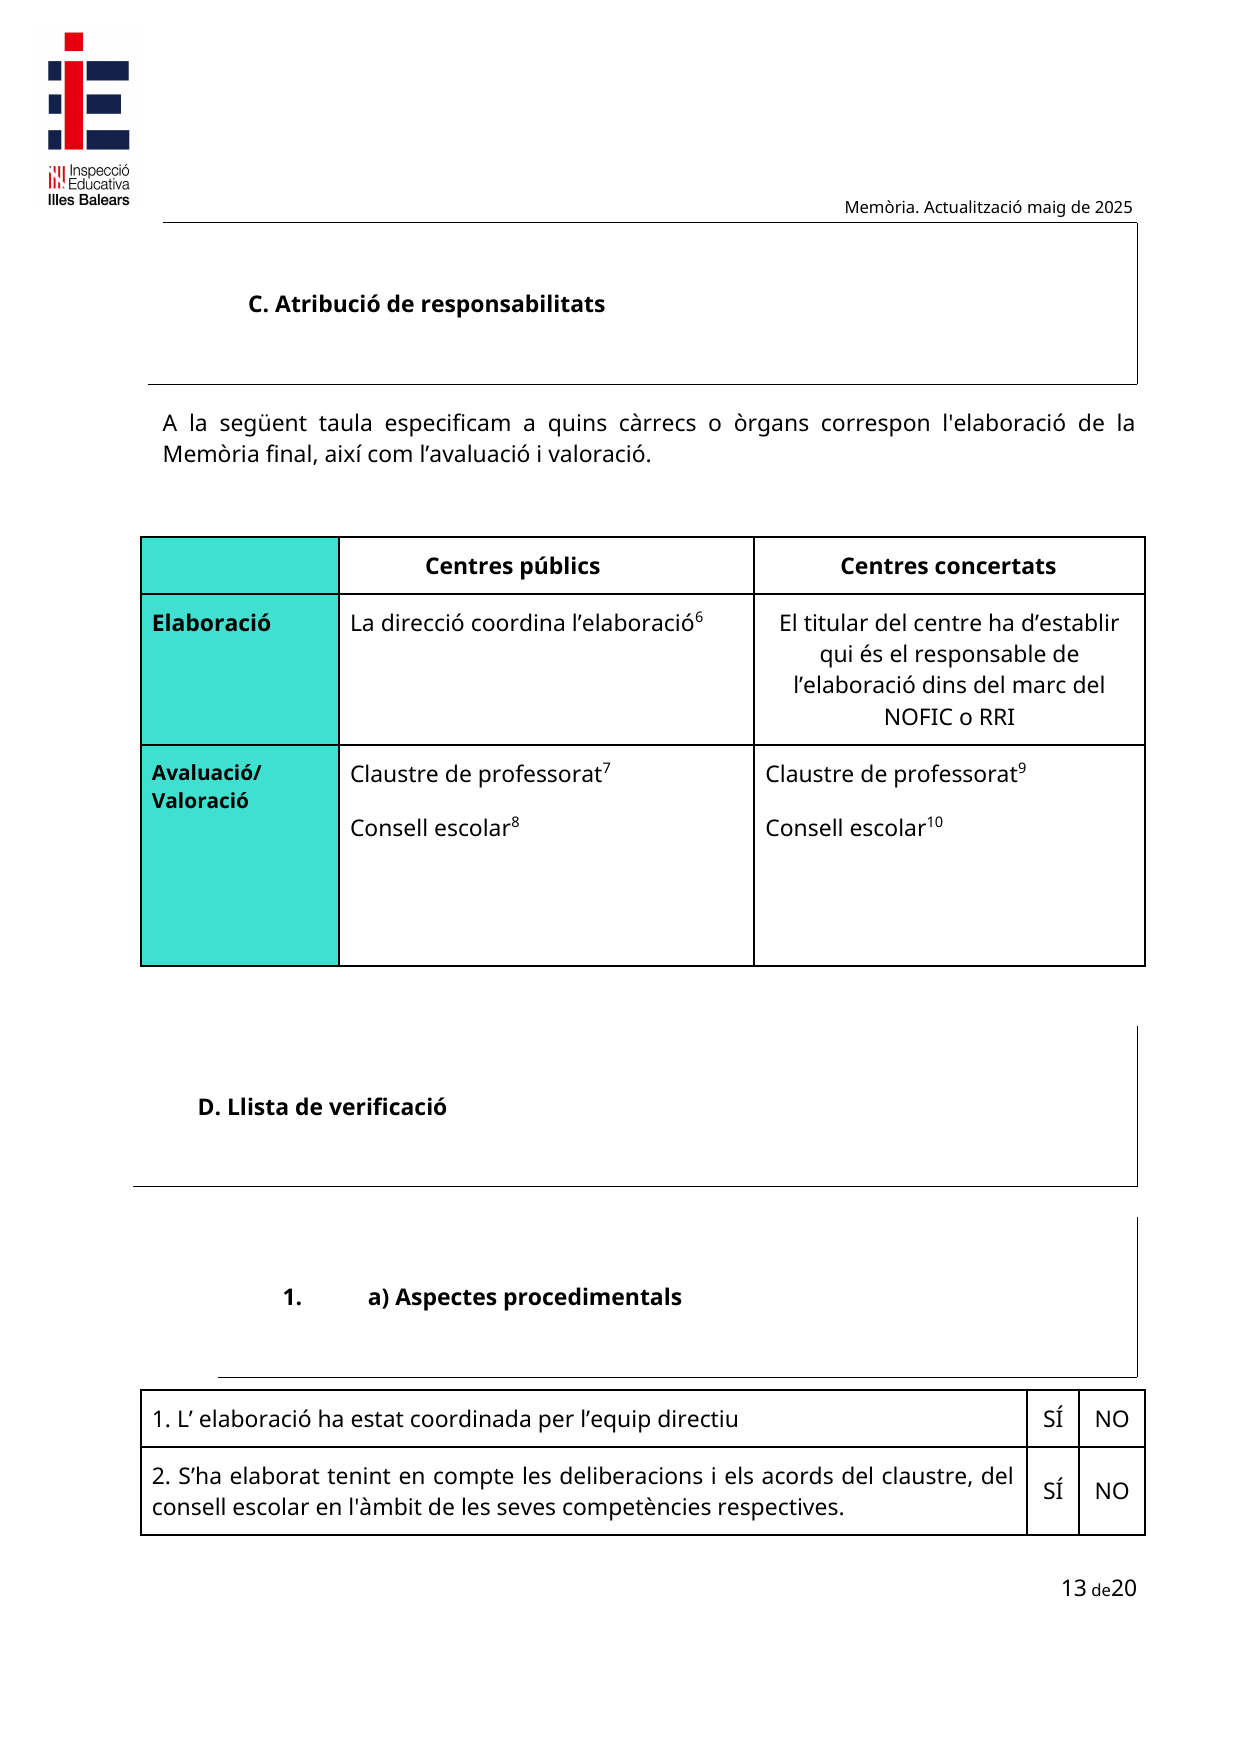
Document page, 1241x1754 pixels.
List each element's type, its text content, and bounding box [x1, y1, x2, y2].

table_header 1. L’ elaboració ha estat coordinada per l’equip directiu [142, 1391, 1026, 1446]
table_cell Claustre de professorat Consell escolar [340, 746, 753, 965]
table_cell Elaboració [142, 595, 338, 744]
table_cell El titular del centre ha d’establir qui és el responsable de l’elaboració dins del marc del NOFIC o RRI [755, 595, 1144, 744]
table_cell 2. S’ha elaborat tenint en compte les deliberacions i els acords del claustre, del consell escolar en l'àmbit de les seves competències respectives. [142, 1448, 1026, 1534]
table_header [142, 538, 338, 593]
table_header Centres públics [340, 538, 753, 593]
table_cell NO [1080, 1448, 1144, 1534]
subtitle a) Aspectes procedimentals [218, 1217, 1137, 1377]
subtitle C. Atribució de responsabilitats [148, 223, 1137, 384]
table_header SÍ [1028, 1391, 1078, 1446]
table_cell Claustre de professorat Consell escolar [755, 746, 1144, 965]
table_header Centres concertats [755, 538, 1144, 593]
table_cell SÍ [1028, 1448, 1078, 1534]
table_header NO [1080, 1391, 1144, 1446]
table_cell La direcció coordina l’elaboració [340, 595, 753, 744]
table_cell Avaluació/Valoració [142, 746, 338, 965]
text A la següent taula especificam a quins càrrecs o òrgans correspon l'elaboració de la Memòria final, així com l’avaluació i valoració. [162, 407, 1137, 470]
subtitle D. Llista de verificació [133, 1026, 1137, 1186]
